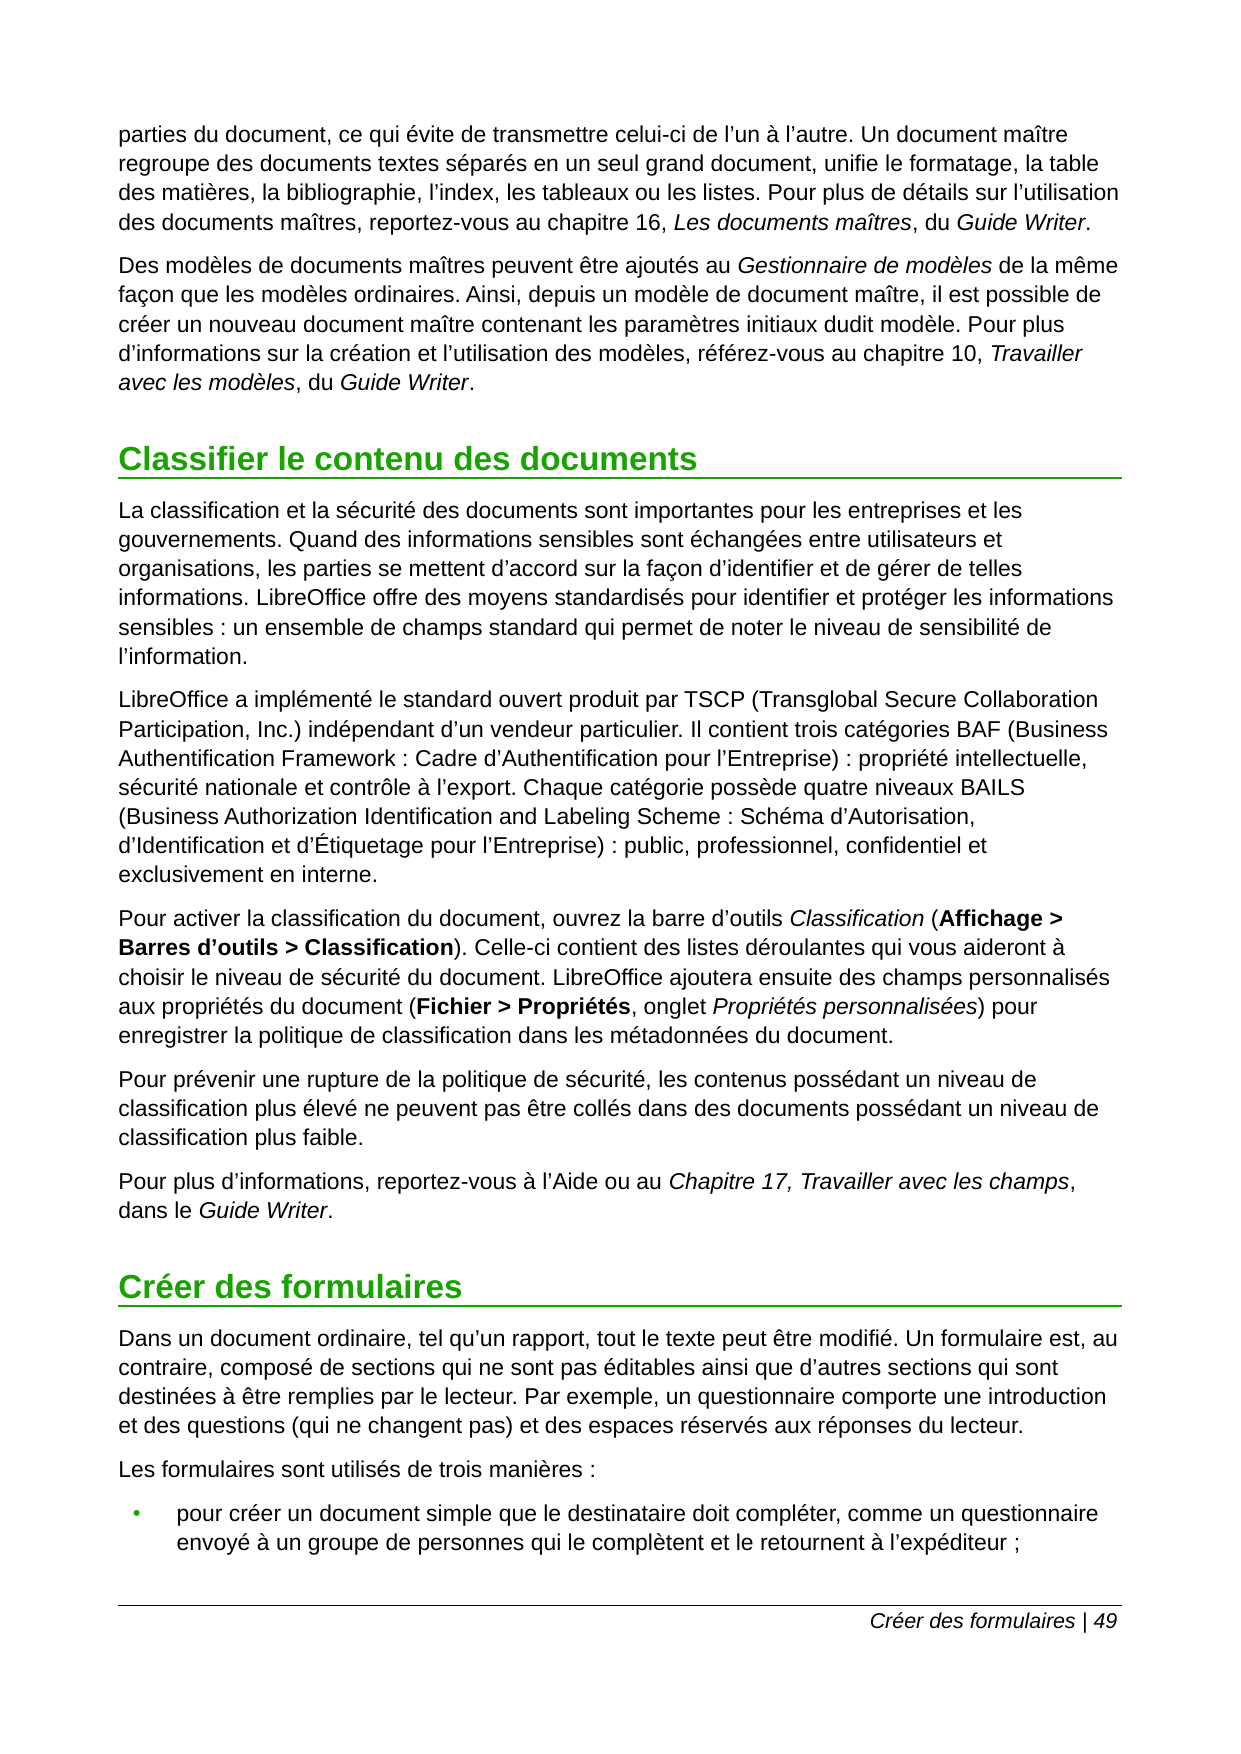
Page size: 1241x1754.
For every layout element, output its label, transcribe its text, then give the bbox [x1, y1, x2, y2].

text parties du document, ce qui évite de transmettre celui-ci de l’un à l’autre. Un document maître regroupe des documents textes séparés en un seul grand document, unifie le formatage, la table des matières, la bibliographie, l’index, les tableaux ou les listes. Pour plus de détails sur l’utilisation des documents maîtres, reportez-vous au chapitre 16, Les documents maîtres, du Guide Writer. [118, 118, 1122, 235]
subtitle Créer des formulaires [118, 1267, 1122, 1305]
text Pour activer la classification du document, ouvrez la barre d’outils Classification (Affichage > Barres d’outils > Classification). Celle-ci contient des listes déroulantes qui vous aideront à choisir le niveau de sécurité du document. LibreOffice ajoutera ensuite des champs personnalisés aux propriétés du document (Fichier > Propriétés, onglet Propriétés personnalisées) pour enregistrer la politique de classification dans les métadonnées du document. [118, 902, 1122, 1048]
text LibreOffice a implémenté le standard ouvert produit par TSCP (Transglobal Secure Collaboration Participation, Inc.) indépendant d’un vendeur particulier. Il contient trois catégories BAF (Business Authentification Framework : Cadre d’Authentification pour l’Entreprise) : propriété intellectuelle, sécurité nationale et contrôle à l’export. Chaque catégorie possède quatre niveaux BAILS (Business Authorization Identification and Labeling Scheme : Schéma d’Autorisation, d’Identification et d’Étiquetage pour l’Entreprise) : public, professionnel, confidentiel et exclusivement en interne. [118, 684, 1122, 888]
text Pour plus d’informations, reportez-vous à l’Aide ou au Chapitre 17, Travailler avec les champs, dans le Guide Writer. [118, 1165, 1122, 1223]
list pour créer un document simple que le destinataire doit compléter, comme un questionnaire envoyé à un groupe de personnes qui le complètent et le retournent à l’expéditeur ; [133, 1497, 1122, 1555]
text La classification et la sécurité des documents sont importantes pour les entreprises et les gouvernements. Quand des informations sensibles sont échangées entre utilisateurs et organisations, les parties se mettent d’accord sur la façon d’identifier et de gérer de telles informations. LibreOffice offre des moyens standardisés pour identifier et protéger les informations sensibles : un ensemble de champs standard qui permet de noter le niveau de sensibilité de l’information. [118, 494, 1122, 669]
text Pour prévenir une rupture de la politique de sécurité, les contenus possédant un niveau de classification plus élevé ne peuvent pas être collés dans des documents possédant un niveau de classification plus faible. [118, 1063, 1122, 1150]
subtitle Classifier le contenu des documents [118, 439, 1122, 477]
text Dans un document ordinaire, tel qu’un rapport, tout le texte peut être modifié. Un formulaire est, au contraire, composé de sections qui ne sont pas éditables ainsi que d’autres sections qui sont destinées à être remplies par le lecteur. Par exemple, un questionnaire comporte une introduction et des questions (qui ne changent pas) et des espaces réservés aux réponses du lecteur. [118, 1322, 1122, 1439]
text Les formulaires sont utilisés de trois manières : [118, 1453, 1122, 1482]
text Des modèles de documents maîtres peuvent être ajoutés au Gestionnaire de modèles de la même façon que les modèles ordinaires. Ainsi, depuis un modèle de document maître, il est possible de créer un nouveau document maître contenant les paramètres initiaux dudit modèle. Pour plus d’informations sur la création et l’utilisation des modèles, référez-vous au chapitre 10, Travailler avec les modèles, du Guide Writer. [118, 249, 1122, 395]
